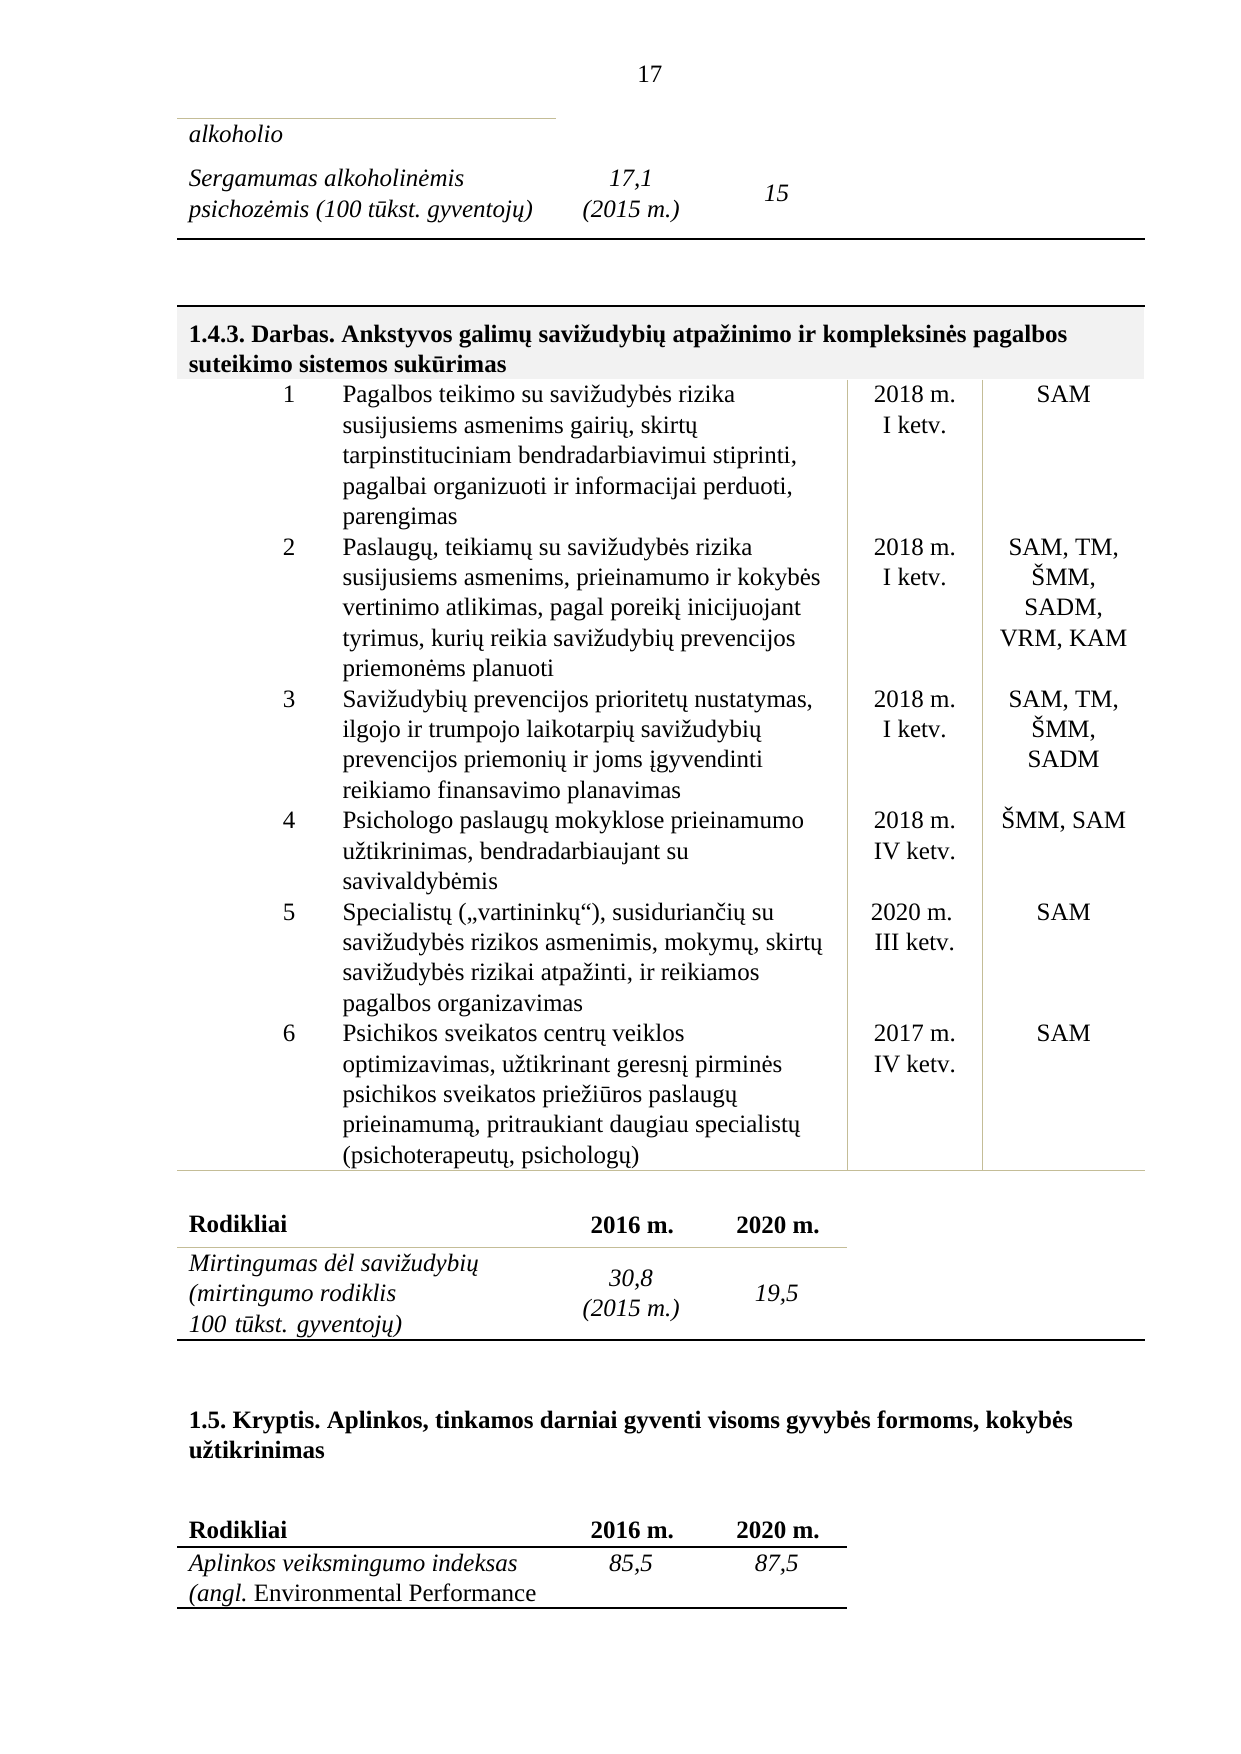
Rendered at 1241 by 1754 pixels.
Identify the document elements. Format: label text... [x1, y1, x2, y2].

table_cell [708, 270, 847, 304]
table_cell Mirtingumas dėl savižudybių (mirtingumo rodiklis 100 tūkst. gyventojų) [177, 1248, 556, 1339]
table_cell 17,1 (2015 m.) [556, 150, 708, 237]
table_cell [331, 1505, 423, 1546]
table_cell [177, 897, 247, 1018]
table_cell [982, 1203, 1144, 1247]
table_cell [708, 1466, 847, 1505]
table_cell [331, 240, 423, 270]
table_cell [982, 1247, 1144, 1339]
table_cell 4 [247, 805, 331, 897]
table_cell [708, 1372, 847, 1405]
table_cell [331, 1203, 423, 1247]
table_cell 2017 m. IV ketv. [848, 1018, 982, 1170]
table_cell 2018 m. I ketv. [848, 380, 982, 532]
table_cell [331, 1466, 423, 1505]
table_cell SAM, TM, ŠMM, SADM, VRM, KAM [983, 532, 1144, 684]
table_cell [247, 1171, 331, 1203]
table_cell Psichologo paslaugų mokyklose prieinamumo užtikrinimas, bendradarbiaujant su savivaldybėmis [331, 805, 847, 897]
table_cell [982, 1341, 1144, 1372]
table_cell [331, 1171, 423, 1203]
table_cell [847, 1171, 982, 1203]
table_cell [708, 1171, 847, 1203]
table_cell Pagalbos teikimo su savižudybės rizika susijusiems asmenims gairių, skirtų tarpinstituciniam bendradarbiavimui stiprinti, pagalbai organizuoti ir informacijai perduoti, parengimas [331, 380, 847, 532]
table_cell [423, 240, 556, 270]
table_cell [556, 1466, 708, 1505]
table_cell Rodikliai [177, 1203, 331, 1247]
table_cell Specialistų („vartininkų“), susiduriančių su savižudybės rizikos asmenimis, mokymų, skirtų savižudybės rizikai atpažinti, ir reikiamos pagalbos organizavimas [331, 897, 847, 1018]
table_cell [423, 270, 556, 304]
table_cell [556, 240, 708, 270]
table_cell 2016 m. [556, 1505, 708, 1546]
table_cell 2 [247, 532, 331, 684]
table_cell SAM [983, 897, 1144, 1018]
table_cell 85,5 [556, 1548, 708, 1607]
table_cell 2020 m. [708, 1203, 847, 1247]
table_cell [177, 1466, 247, 1505]
table_cell Savižudybių prevencijos prioritetų nustatymas, ilgojo ir trumpojo laikotarpių savižudybių prevencijos priemonių ir joms įgyvendinti reikiamo finansavimo planavimas [331, 684, 847, 805]
table_cell [982, 150, 1144, 237]
table_cell 5 [247, 897, 331, 1018]
table_cell 6 [247, 1018, 331, 1170]
table_cell [247, 1341, 331, 1372]
table_cell [847, 1341, 982, 1372]
table_cell 30,8 (2015 m.) [556, 1248, 708, 1339]
table_cell [982, 118, 1144, 150]
table_cell 2016 m. [556, 1203, 708, 1247]
table_cell 87,5 [708, 1548, 847, 1607]
table_cell [556, 1372, 708, 1405]
table_cell [847, 1203, 982, 1247]
table_cell 3 [247, 684, 331, 805]
table_cell 1.5. Kryptis. Aplinkos, tinkamos darniai gyventi visoms gyvybės formoms, kokybės užtikrinimas [177, 1405, 1144, 1466]
table_cell [847, 1466, 982, 1505]
table_cell [331, 1372, 423, 1405]
table_cell [177, 1341, 247, 1372]
table_cell [982, 1466, 1144, 1505]
table_cell [423, 1372, 556, 1405]
table_cell [177, 240, 247, 270]
table_cell 2018 m. IV ketv. [848, 805, 982, 897]
table_cell [556, 270, 708, 304]
table_cell [331, 270, 423, 304]
table_cell [982, 270, 1144, 304]
table_cell [177, 270, 247, 304]
table_cell [847, 150, 982, 237]
table_cell SAM, TM, ŠMM, SADM [983, 684, 1144, 805]
table_cell SAM [983, 380, 1144, 532]
table_cell [847, 1546, 982, 1607]
table_cell 19,5 [708, 1248, 847, 1339]
table_cell [847, 1247, 982, 1339]
table_cell 15 [708, 150, 847, 237]
table_cell [247, 270, 331, 304]
table_cell [556, 1171, 708, 1203]
table_cell [423, 1171, 556, 1203]
table_cell [556, 118, 708, 150]
table_cell [423, 1505, 556, 1546]
table_cell [177, 532, 247, 684]
table_cell [177, 380, 247, 532]
table_cell Paslaugų, teikiamų su savižudybės rizika susijusiems asmenims, prieinamumo ir kokybės vertinimo atlikimas, pagal poreikį inicijuojant tyrimus, kurių reikia savižudybių prevencijos priemonėms planuoti [331, 532, 847, 684]
table_cell 2018 m. I ketv. [848, 532, 982, 684]
table_cell [177, 684, 247, 805]
table_cell [247, 240, 331, 270]
table_cell [847, 118, 982, 150]
table_cell [423, 1466, 556, 1505]
table_cell [982, 1171, 1144, 1203]
table_cell ŠMM, SAM [983, 805, 1144, 897]
table_cell [847, 240, 982, 270]
table_cell [708, 118, 847, 150]
table_cell [177, 1018, 247, 1170]
table_cell SAM [983, 1018, 1144, 1170]
table_cell [847, 1505, 982, 1546]
table_cell [847, 270, 982, 304]
table_cell [423, 1341, 556, 1372]
table_cell [982, 1372, 1144, 1405]
table_cell [177, 1372, 247, 1405]
table_cell [331, 1341, 423, 1372]
table_cell [177, 1171, 247, 1203]
table_cell Rodikliai [177, 1505, 331, 1546]
table_cell [982, 1505, 1144, 1546]
table_cell [423, 1203, 556, 1247]
table_cell alkoholio [177, 119, 556, 150]
table_cell [556, 1341, 708, 1372]
table_cell 2020 m. [708, 1505, 847, 1546]
table_cell [982, 240, 1144, 270]
table_cell [708, 240, 847, 270]
table_cell 1.4.3. Darbas. Ankstyvos galimų savižudybių atpažinimo ir kompleksinės pagalbos suteikimo sistemos sukūrimas [177, 307, 1144, 379]
table_cell [247, 1372, 331, 1405]
table_cell Psichikos sveikatos centrų veiklos optimizavimas, užtikrinant geresnį pirminės psichikos sveikatos priežiūros paslaugų prieinamumą, pritraukiant daugiau specialistų (psichoterapeutų, psichologų) [331, 1018, 847, 1170]
table_cell 1 [247, 380, 331, 532]
table_cell [708, 1341, 847, 1372]
table_cell [247, 1466, 331, 1505]
table_cell [982, 1546, 1144, 1607]
table_cell [847, 1372, 982, 1405]
table_cell Aplinkos veiksmingumo indeksas (angl. Environmental Performance [177, 1548, 556, 1607]
table_cell 2018 m. I ketv. [848, 684, 982, 805]
table_cell 2020 m. III ketv. [848, 897, 982, 1018]
table_cell Sergamumas alkoholinėmis psichozėmis (100 tūkst. gyventojų) [177, 150, 556, 237]
table_cell [177, 805, 247, 897]
